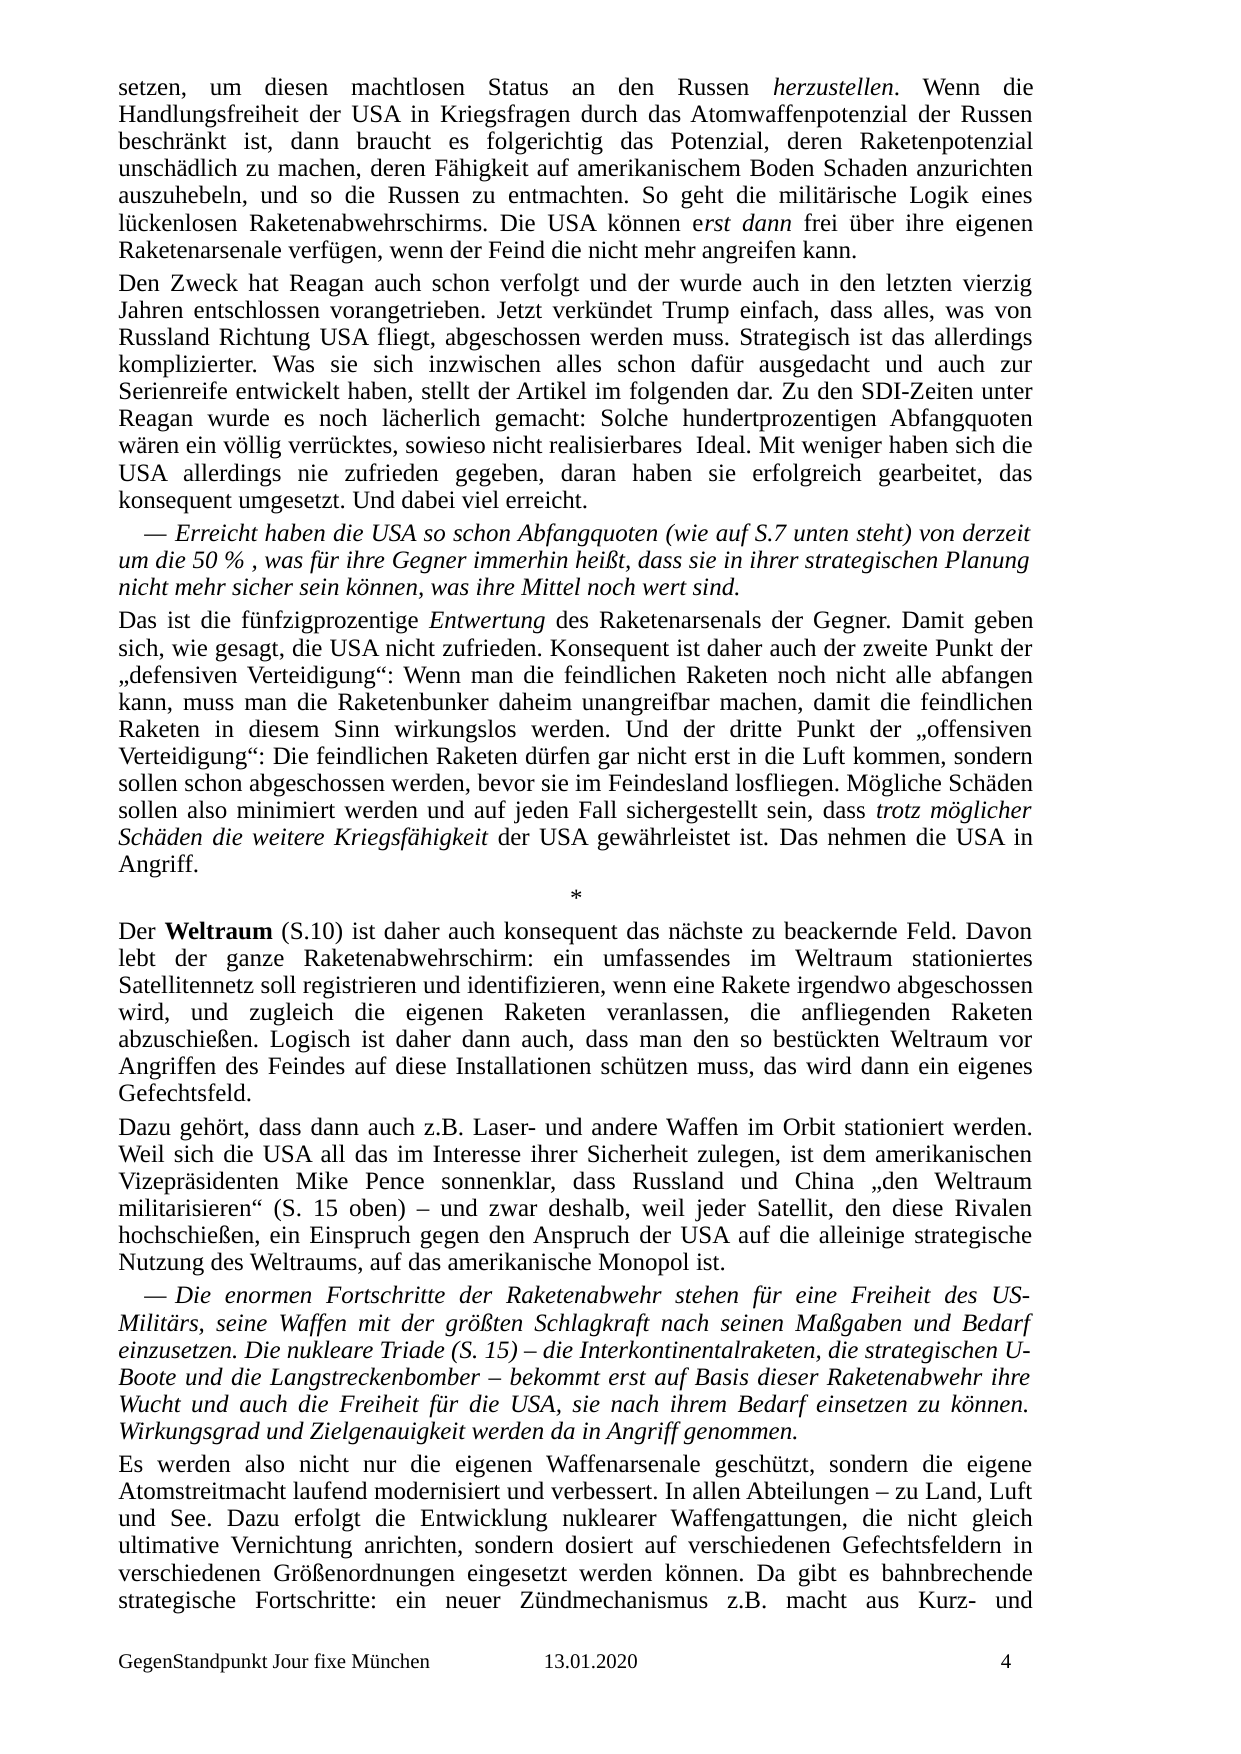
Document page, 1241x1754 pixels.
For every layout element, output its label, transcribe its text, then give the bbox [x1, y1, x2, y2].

text Das ist die fünfzigprozentige Entwertung des Raketenarsenals der Gegner. Damit geben sich, wie gesagt, die USA nicht zufrieden. Konsequent ist daher auch der zweite Punkt der „defensiven Verteidigung“: Wenn man die feindlichen Raketen noch nicht alle abfangen kann, muss man die Raketenbunker daheim unangreifbar machen, damit die feindlichen Raketen in diesem Sinn wirkungslos werden. Und der dritte Punkt der „offensiven Verteidigung“: Die feindlichen Raketen dürfen gar nicht erst in die Luft kommen, sondern sollen schon abgeschossen werden, bevor sie im Feindesland losfliegen. Mögliche Schäden sollen also minimiert werden und auf jeden Fall sichergestellt sein, dass trotz möglicher Schäden die weitere Kriegsfähigkeit der USA gewährleistet ist. Das nehmen die USA in Angriff. [118, 607, 1034, 878]
text Es werden also nicht nur die eigenen Waffenarsenale geschützt, sondern die eigene Atomstreitmacht laufend modernisiert und verbessert. In allen Abteilungen – zu Land, Luft und See. Dazu erfolgt die Entwicklung nuklearer Waffengattungen, die nicht gleich ultimative Vernichtung anrichten, sondern dosiert auf verschiedenen Gefechtsfeldern in verschiedenen Größenordnungen eingesetzt werden können. Da gibt es bahnbrechende strategische Fortschritte: ein neuer Zündmechanismus z.B. macht aus Kurz- und [118, 1451, 1034, 1613]
text Dazu gehört, dass dann auch z.B. Laser- und andere Waffen im Orbit stationiert werden. Weil sich die USA all das im Interesse ihrer Sicherheit zulegen, ist dem amerikanischen Vizepräsidenten Mike Pence sonnenklar, dass Russland und China „den Weltraum militarisieren“ (S. 15 oben) – und zwar deshalb, weil jeder Satellit, den diese Rivalen hochschießen, ein Einspruch gegen den Anspruch der USA auf die alleinige strategische Nutzung des Weltraums, auf das amerikanische Monopol ist. [118, 1113, 1034, 1276]
text — Erreicht haben die USA so schon Abfangquoten (wie auf S.7 unten steht) von derzeit um die 50 % , was für ihre Gegner immerhin heißt, dass sie in ihrer strategischen Planung nicht mehr sicher sein können, was ihre Mittel noch wert sind. [118, 520, 1034, 601]
text * [118, 884, 1034, 911]
text — Die enormen Fortschritte der Raketenabwehr stehen für eine Freiheit des US-Militärs, seine Waffen mit der größten Schlagkraft nach seinen Maßgaben und Bedarf einzusetzen. Die nukleare Triade (S. 15) – die Interkontinentalraketen, die strategischen U-Boote und die Langstreckenbomber – bekommt erst auf Basis dieser Raketenabwehr ihre Wucht und auch die Freiheit für die USA, sie nach ihrem Bedarf einsetzen zu können. Wirkungsgrad und Zielgenauigkeit werden da in Angriff genommen. [118, 1282, 1034, 1445]
text Den Zweck hat Reagan auch schon verfolgt und der wurde auch in den letzten vierzig Jahren entschlossen vorangetrieben. Jetzt verkündet Trump einfach, dass alles, was von Russland Richtung USA fliegt, abgeschossen werden muss. Strategisch ist das allerdings komplizierter. Was sie sich inzwischen alles schon dafür ausgedacht und auch zur Serienreife entwickelt haben, stellt der Artikel im folgenden dar. Zu den SDI-Zeiten unter Reagan wurde es noch lächerlich gemacht: Solche hundertprozentigen Abfangquoten wären ein völlig verrücktes, sowieso nicht realisierbares Ideal. Mit weniger haben sich die USA allerdings nie zufrieden gegeben, daran haben sie erfolgreich gearbeitet, das konsequent umgesetzt. Und dabei viel erreicht. [118, 270, 1034, 513]
text Der Weltraum (S.10) ist daher auch konsequent das nächste zu beackernde Feld. Davon lebt der ganze Raketenabwehrschirm: ein umfassendes im Weltraum stationiertes Satellitennetz soll registrieren und identifizieren, wenn eine Rakete irgendwo abgeschossen wird, und zugleich die eigenen Raketen veranlassen, die anfliegenden Raketen abzuschießen. Logisch ist daher dann auch, dass man den so bestückten Weltraum vor Angriffen des Feindes auf diese Installationen schützen muss, das wird dann ein eigenes Gefechtsfeld. [118, 918, 1034, 1107]
text setzen, um diesen machtlosen Status an den Russen herzustellen. Wenn die Handlungsfreiheit der USA in Kriegsfragen durch das Atomwaffenpotenzial der Russen beschränkt ist, dann braucht es folgerichtig das Potenzial, deren Raketenpotenzial unschädlich zu machen, deren Fähigkeit auf amerikanischem Boden Schaden anzurichten auszuhebeln, und so die Russen zu entmachten. So geht die militärische Logik eines lückenlosen Raketenabwehrschirms. Die USA können erst dann frei über ihre eigenen Raketenarsenale verfügen, wenn der Feind die nicht mehr angreifen kann. [118, 74, 1034, 263]
